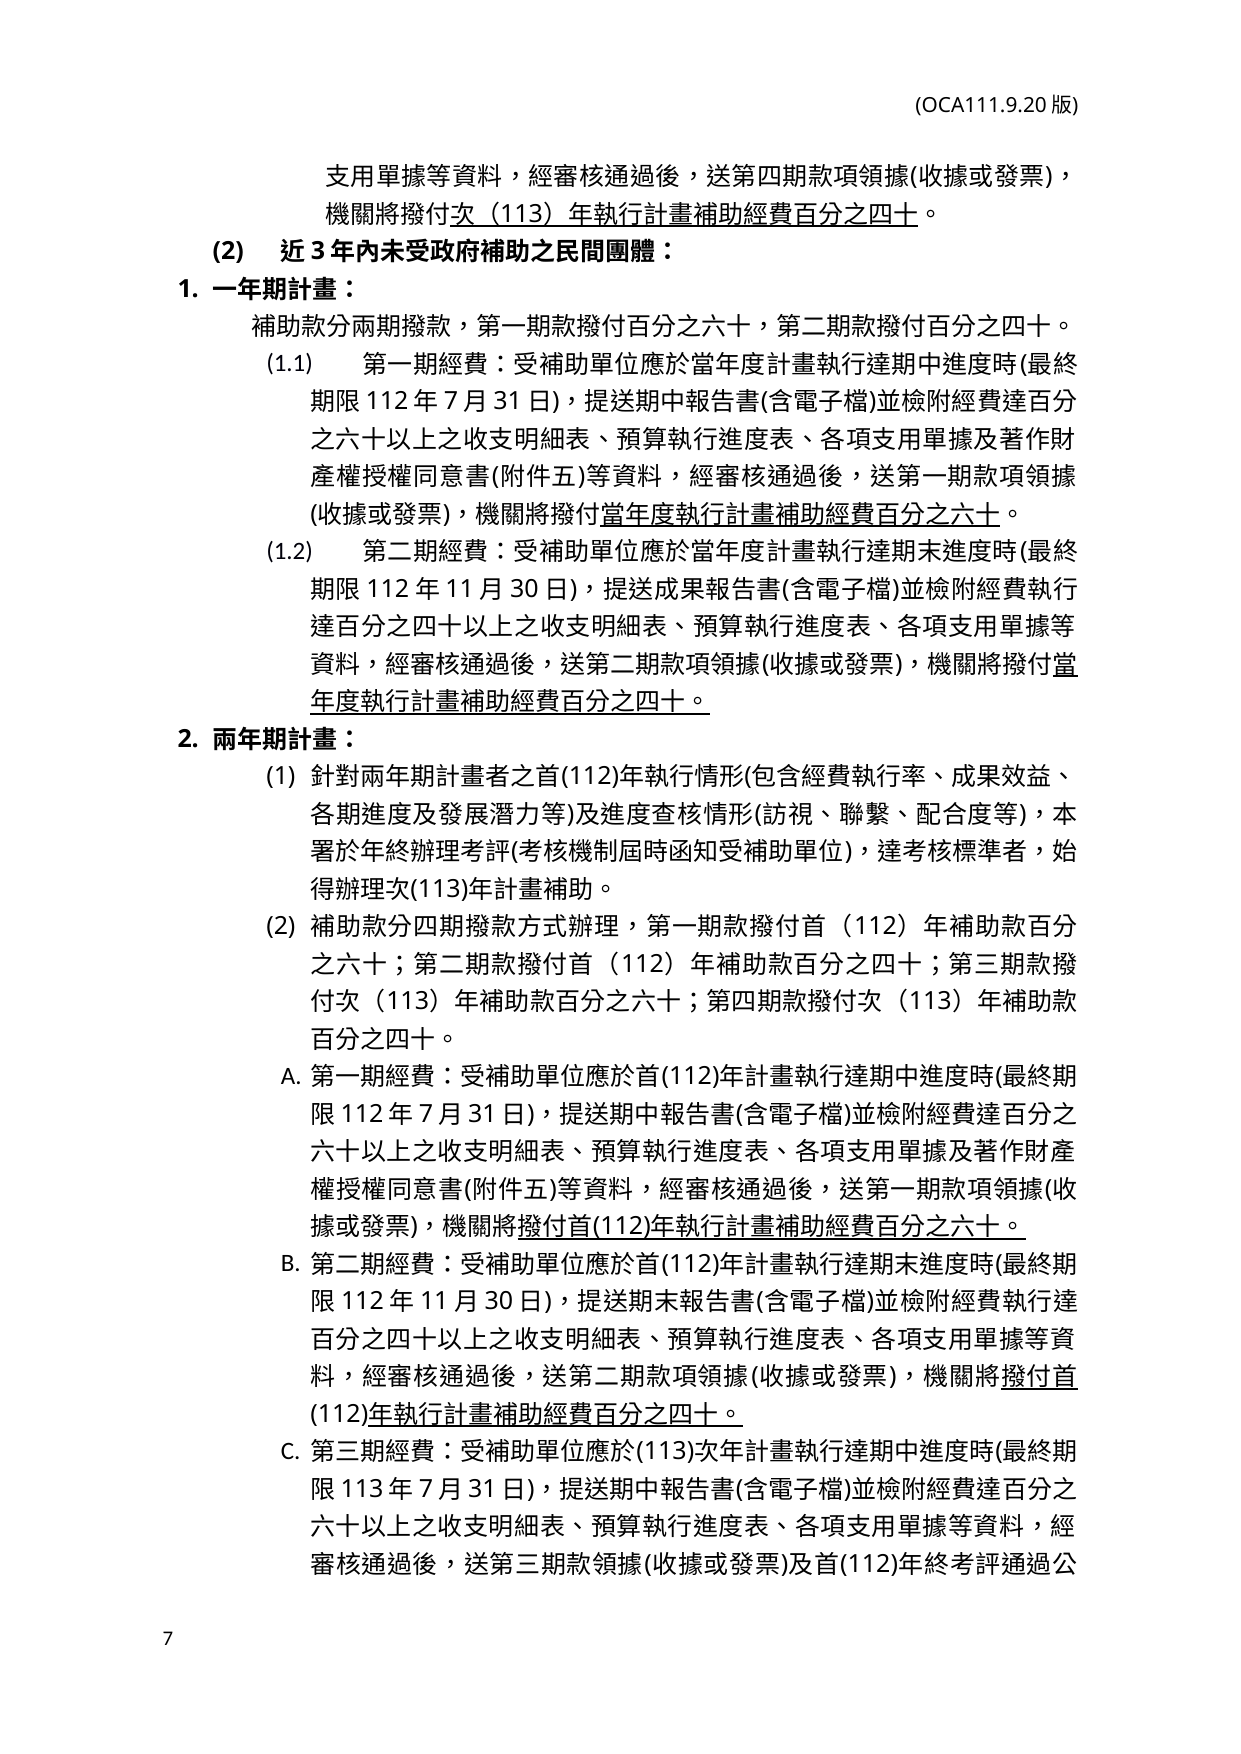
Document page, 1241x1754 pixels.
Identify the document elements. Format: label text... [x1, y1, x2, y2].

list 第二期經費：受補助單位應於當年度計畫執行達期末進度時(最終期限112年11月30日)，提送成果報告書(含電子檔)並檢附經費執行達百分之四十以上之收支明細表、預算執行進度表、各項支用單據等資料，經審核通過後，送第二期款項領據(收據或發票)，機關將撥付當年度執行計畫補助經費百分之四十。 [266, 525, 1078, 712]
list 第二期經費：受補助單位應於首(112)年計畫執行達期末進度時(最終期限112年11月30日)，提送期末報告書(含電子檔)並檢附經費執行達百分之四十以上之收支明細表、預算執行進度表、各項支用單據等資料，經審核通過後，送第二期款項領據(收據或發票)，機關將撥付首(112)年執行計畫補助經費百分之四十。 [281, 1237, 1078, 1425]
list 第三期經費：受補助單位應於(113)次年計畫執行達期中進度時(最終期限113年7月31日)，提送期中報告書(含電子檔)並檢附經費達百分之六十以上之收支明細表、預算執行進度表、各項支用單據等資料，經審核通過後，送第三期款領據(收據或發票)及首(112)年終考評通過公文等資料，經審核通過後撥付次(113)年執行計畫補助經費百分之六十。 [281, 1425, 1078, 1575]
list 針對兩年期計畫者之首(112)年執行情形(包含經費執行率、成果效益、各期進度及發展潛力等)及進度查核情形(訪視、聯繫、配合度等)，本署於年終辦理考評(考核機制屆時函知受補助單位)，達考核標準者，始得辦理次(113)年計畫補助。 [266, 750, 1078, 900]
list 近3年內未受政府補助之民間團體： [212, 225, 1078, 262]
list 兩年期計畫： [177, 712, 1078, 750]
list 第一期經費：受補助單位應於當年度計畫執行達期中進度時(最終期限112年7月31日)，提送期中報告書(含電子檔)並檢附經費達百分之六十以上之收支明細表、預算執行進度表、各項支用單據及著作財產權授權同意書(附件五)等資料，經審核通過後，送第一期款項領據(收據或發票)，機關將撥付當年度執行計畫補助經費百分之六十。 [266, 337, 1078, 525]
list 第一期經費：受補助單位應於首(112)年計畫執行達期中進度時(最終期限112年7月31日)，提送期中報告書(含電子檔)並檢附經費達百分之六十以上之收支明細表、預算執行進度表、各項支用單據及著作財產權授權同意書(附件五)等資料，經審核通過後，送第一期款項領據(收據或發票)，機關將撥付首(112)年執行計畫補助經費百分之六十。 [281, 1050, 1078, 1237]
list 支用單據等資料，經審核通過後，送第四期款項領據(收據或發票)，機關將撥付次（113）年執行計畫補助經費百分之四十。 [295, 150, 1078, 225]
list 補助款分兩期撥款，第一期款撥付百分之六十，第二期款撥付百分之四十。 [251, 300, 1078, 337]
list 補助款分四期撥款方式辦理，第一期款撥付首（112）年補助款百分之六十；第二期款撥付首（112）年補助款百分之四十；第三期款撥付次（113）年補助款百分之六十；第四期款撥付次（113）年補助款百分之四十。 [266, 900, 1078, 1050]
list 一年期計畫： [177, 262, 1078, 300]
